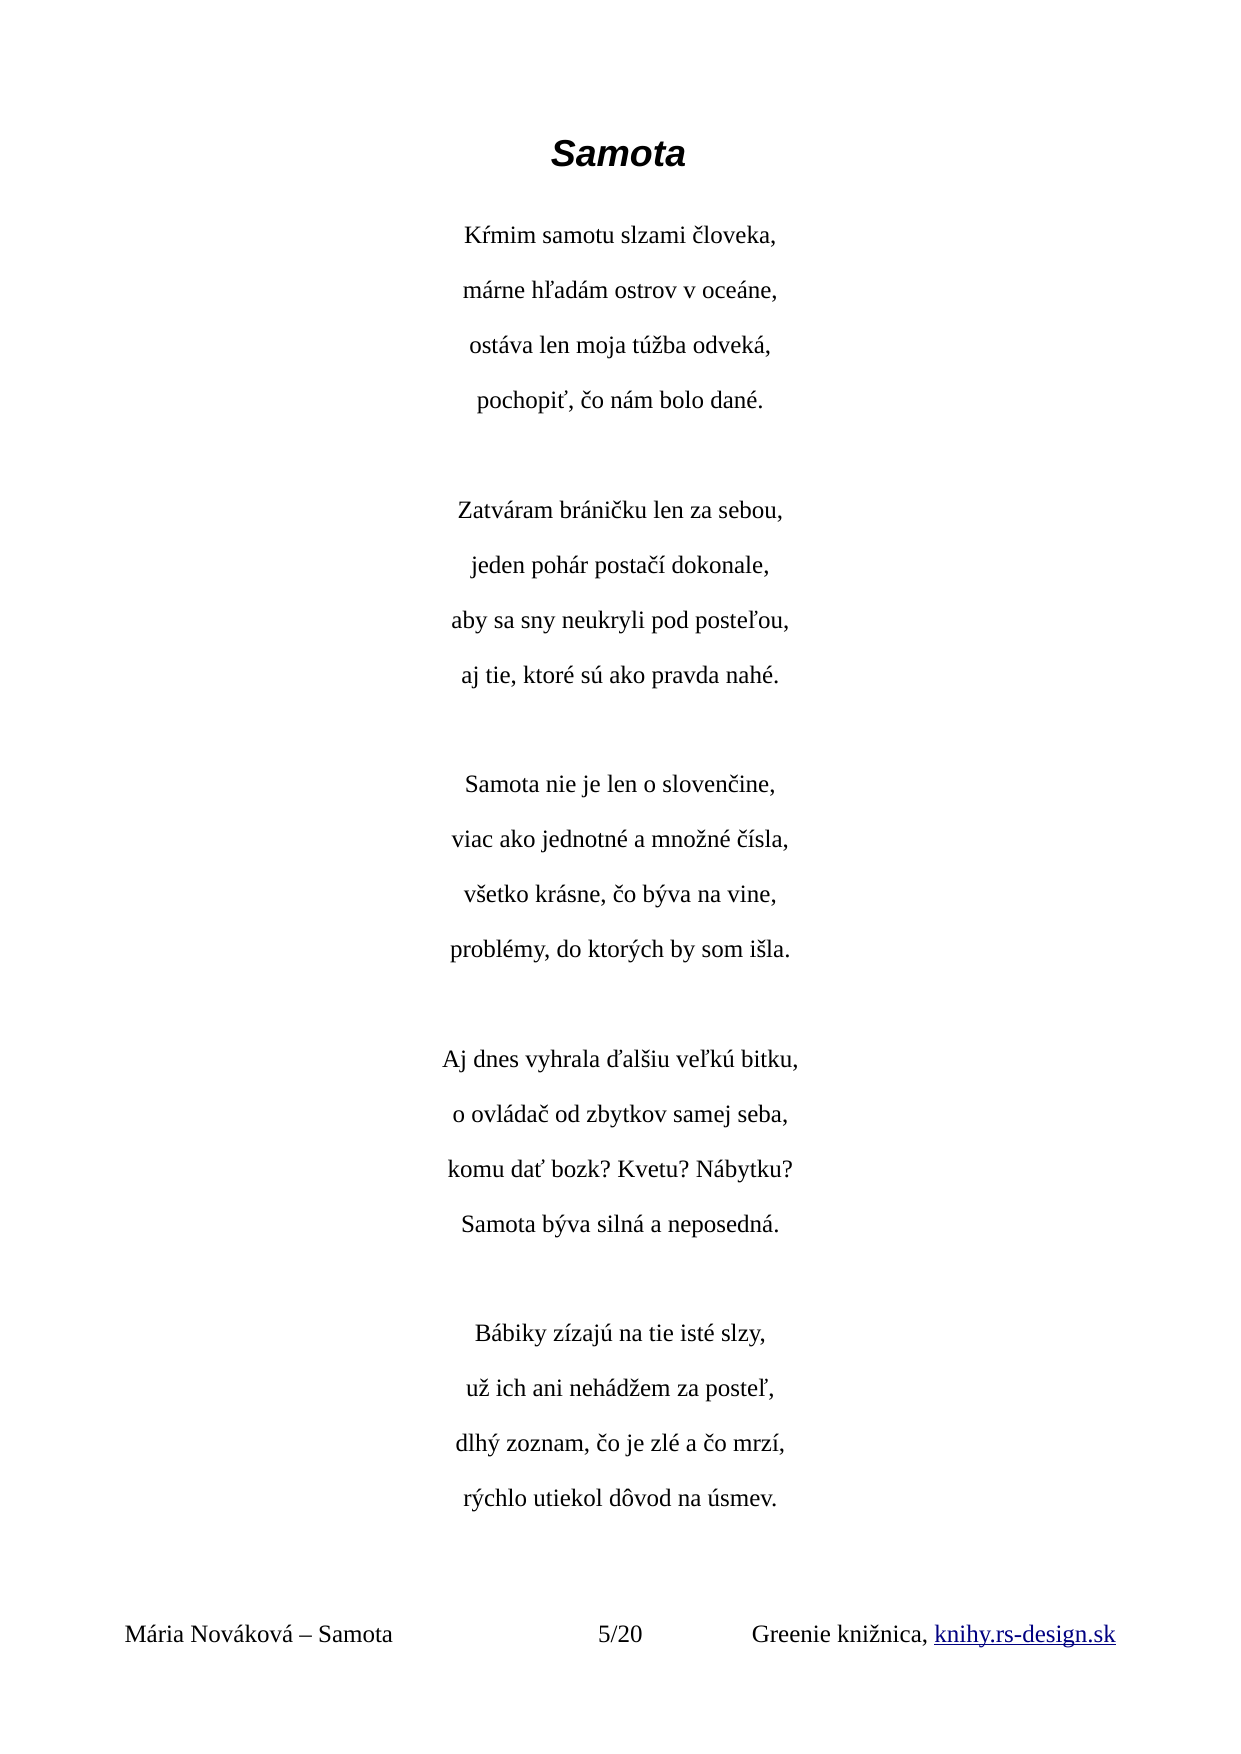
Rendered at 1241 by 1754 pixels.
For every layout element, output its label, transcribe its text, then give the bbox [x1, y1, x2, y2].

subtitle Samota [106, 131, 1134, 174]
text márne hľadám ostrov v oceáne, [106, 275, 1134, 304]
text problémy, do ktorých by som išla. [106, 934, 1134, 963]
text viac ako jednotné a množné čísla, [106, 824, 1134, 853]
text ostáva len moja túžba odveká, [106, 330, 1134, 359]
text aj tie, ktoré sú ako pravda nahé. [106, 660, 1134, 688]
text Samota býva silná a neposedná. [106, 1209, 1134, 1237]
text pochopiť, čo nám bolo dané. [106, 385, 1134, 414]
text komu dať bozk? Kvetu? Nábytku? [106, 1154, 1134, 1182]
text Kŕmim samotu slzami človeka, [106, 221, 1134, 249]
text rýchlo utiekol dôvod na úsmev. [106, 1483, 1134, 1512]
text Samota nie je len o slovenčine, [106, 769, 1134, 798]
text Bábiky zízajú na tie isté slzy, [106, 1318, 1134, 1347]
text dlhý zoznam, čo je zlé a čo mrzí, [106, 1428, 1134, 1457]
text už ich ani nehádžem za posteľ, [106, 1373, 1134, 1402]
text Aj dnes vyhrala ďalšiu veľkú bitku, [106, 1044, 1134, 1073]
text všetko krásne, čo býva na vine, [106, 879, 1134, 908]
text aby sa sny neukryli pod posteľou, [106, 605, 1134, 633]
text jeden pohár postačí dokonale, [106, 550, 1134, 579]
text Zatváram bráničku len za sebou, [106, 495, 1134, 524]
text o ovládač od zbytkov samej seba, [106, 1099, 1134, 1128]
